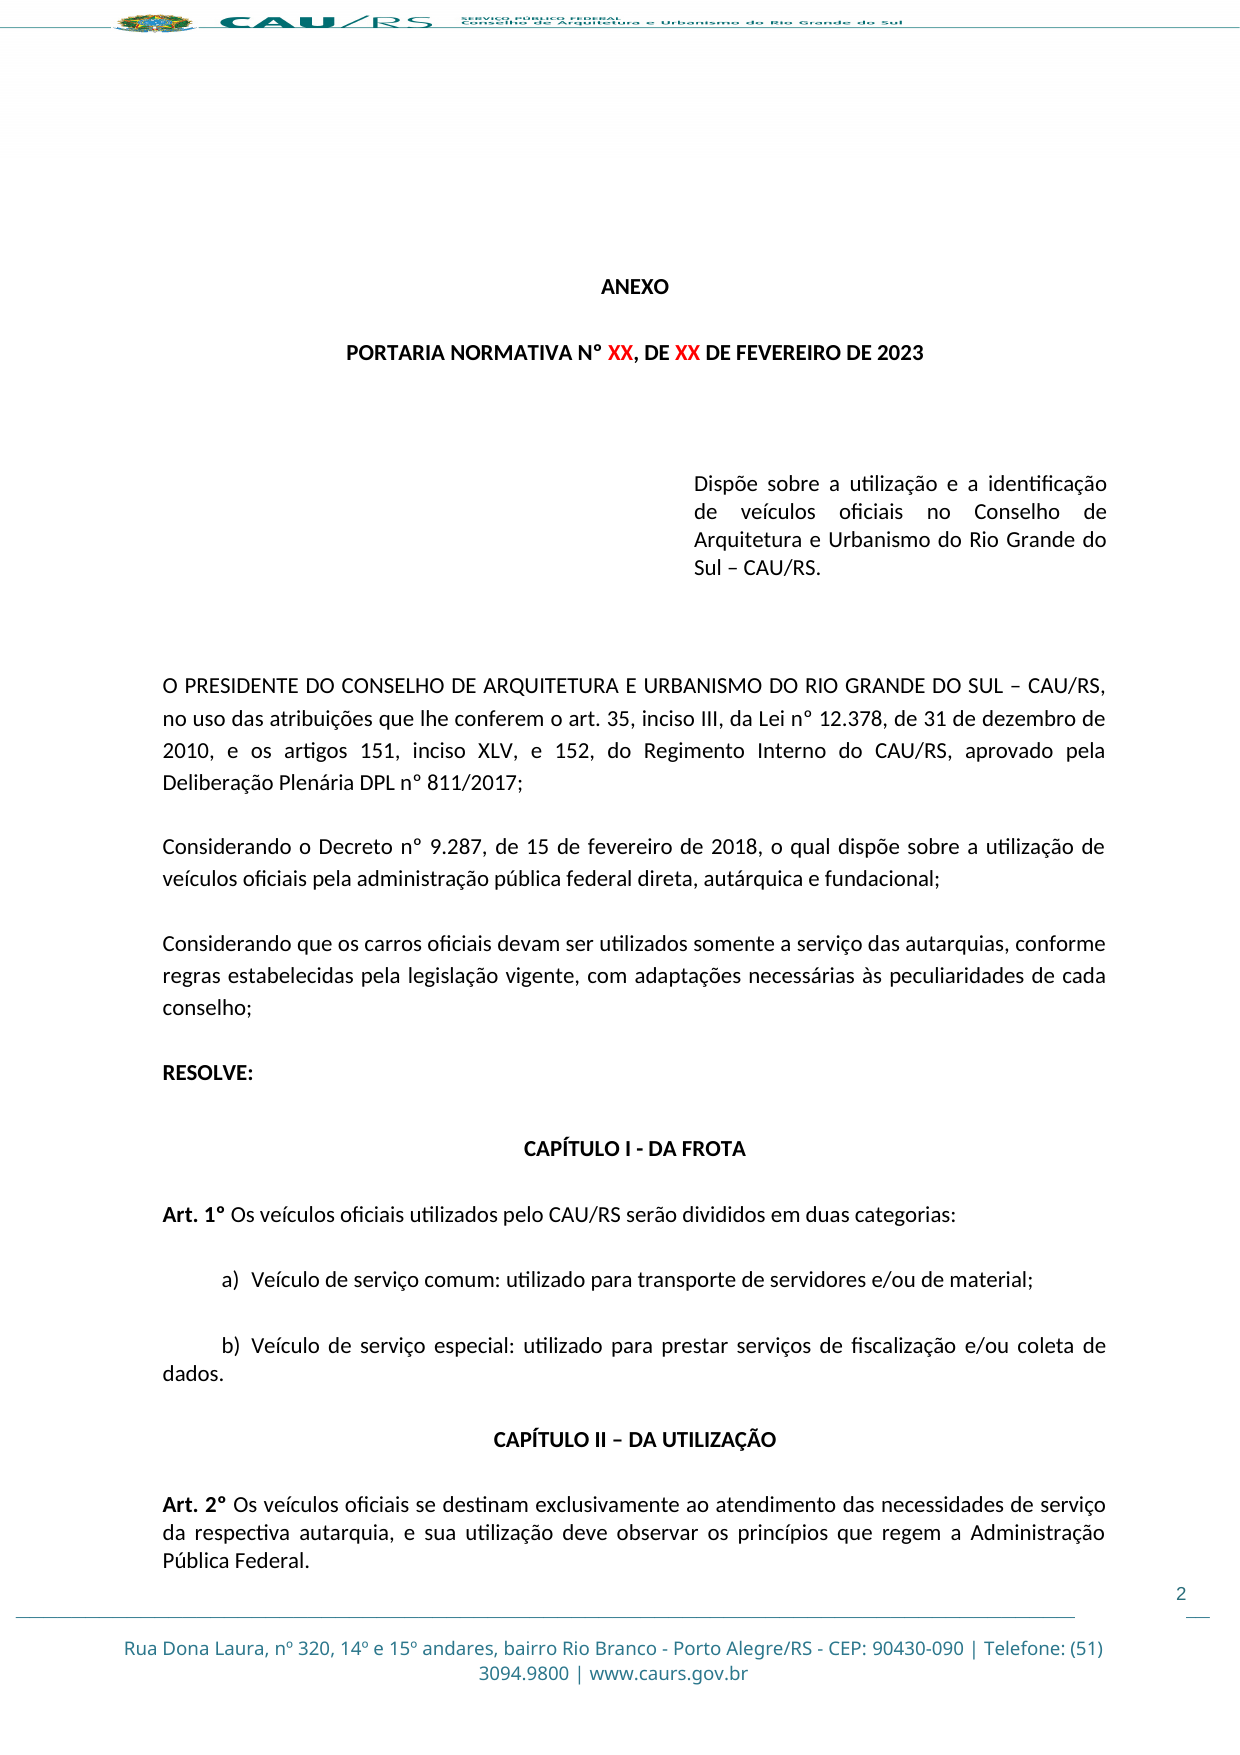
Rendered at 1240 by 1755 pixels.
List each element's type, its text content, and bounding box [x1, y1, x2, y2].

list Veículo de serviço especial: utilizado para prestar serviços de fiscalização e/ou coleta de dados. [162, 1331, 1107, 1387]
text CAPÍTULO I - DA FROTA [162, 1134, 1107, 1163]
text Dispõe sobre a utilização e a identificação de veículos oficiais no Conselho de Arquitetura e Urbanismo do Rio Grande do Sul – CAU/RS. [694, 469, 1107, 581]
text CAPÍTULO II – DA UTILIZAÇÃO [162, 1425, 1107, 1453]
text RESOLVE: [162, 1058, 1107, 1086]
text PORTARIA NORMATIVA Nº XX, DE XX DE FEVEREIRO DE 2023 [162, 338, 1107, 366]
text O PRESIDENTE DO CONSELHO DE ARQUITETURA E URBANISMO DO RIO GRANDE DO SUL – CAU/RS, no uso das atribuições que lhe conferem o art. 35, inciso III, da Lei nº 12.378, de 31 de dezembro de 2010, e os artigos 151, inciso XLV, e 152, do Regimento Interno do CAU/RS, aprovado pela Deliberação Plenária DPL nº 811/2017; [162, 671, 1107, 796]
text Art. 2º Os veículos oficiais se destinam exclusivamente ao atendimento das necessidades de serviço da respectiva autarquia, e sua utilização deve observar os princípios que regem a Administração Pública Federal. [162, 1490, 1107, 1574]
text Considerando que os carros oficiais devam ser utilizados somente a serviço das autarquias, conforme regras estabelecidas pela legislação vigente, com adaptações necessárias às peculiaridades de cada conselho; [162, 929, 1107, 1021]
text ANEXO [162, 272, 1107, 300]
text Considerando o Decreto nº 9.287, de 15 de fevereiro de 2018, o qual dispõe sobre a utilização de veículos oficiais pela administração pública federal direta, autárquica e fundacional; [162, 832, 1107, 893]
list Veículo de serviço comum: utilizado para transporte de servidores e/ou de material; [162, 1266, 1107, 1294]
list Art. 1º Os veículos oficiais utilizados pelo CAU/RS serão divididos em duas categorias: [162, 1200, 1107, 1228]
